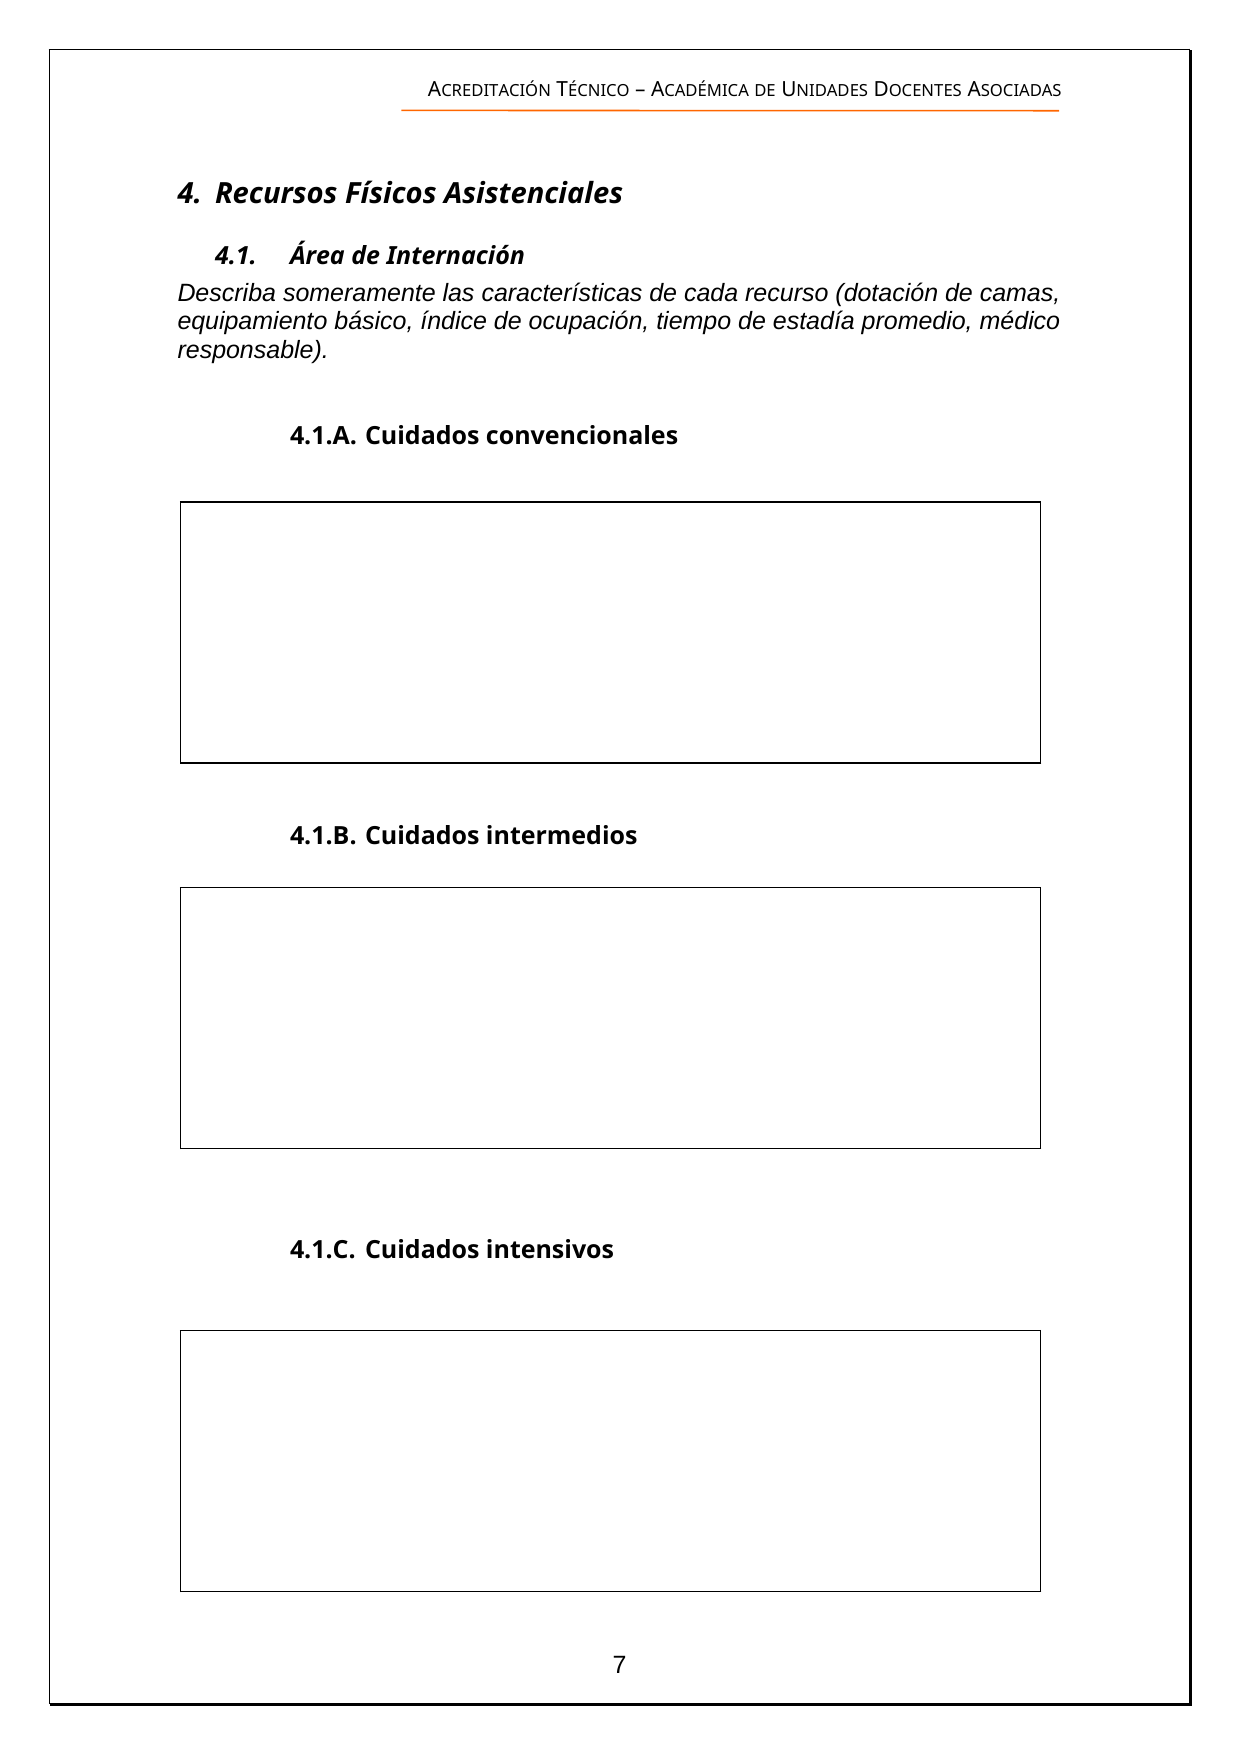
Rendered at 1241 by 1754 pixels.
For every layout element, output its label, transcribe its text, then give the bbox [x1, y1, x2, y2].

subtitle Recursos Físicos Asistenciales [177, 173, 1061, 212]
subtitle Área de Internación [215, 237, 1061, 271]
subtitle Cuidados intensivos [290, 1232, 1061, 1266]
text Describa someramente las características de cada recurso (dotación de camas, equipamiento básico, índice de ocupación, tiempo de estadía promedio, médico responsable). [177, 278, 1061, 364]
subtitle Cuidados intermedios [290, 818, 1061, 852]
subtitle Cuidados convencionales [290, 418, 1061, 452]
